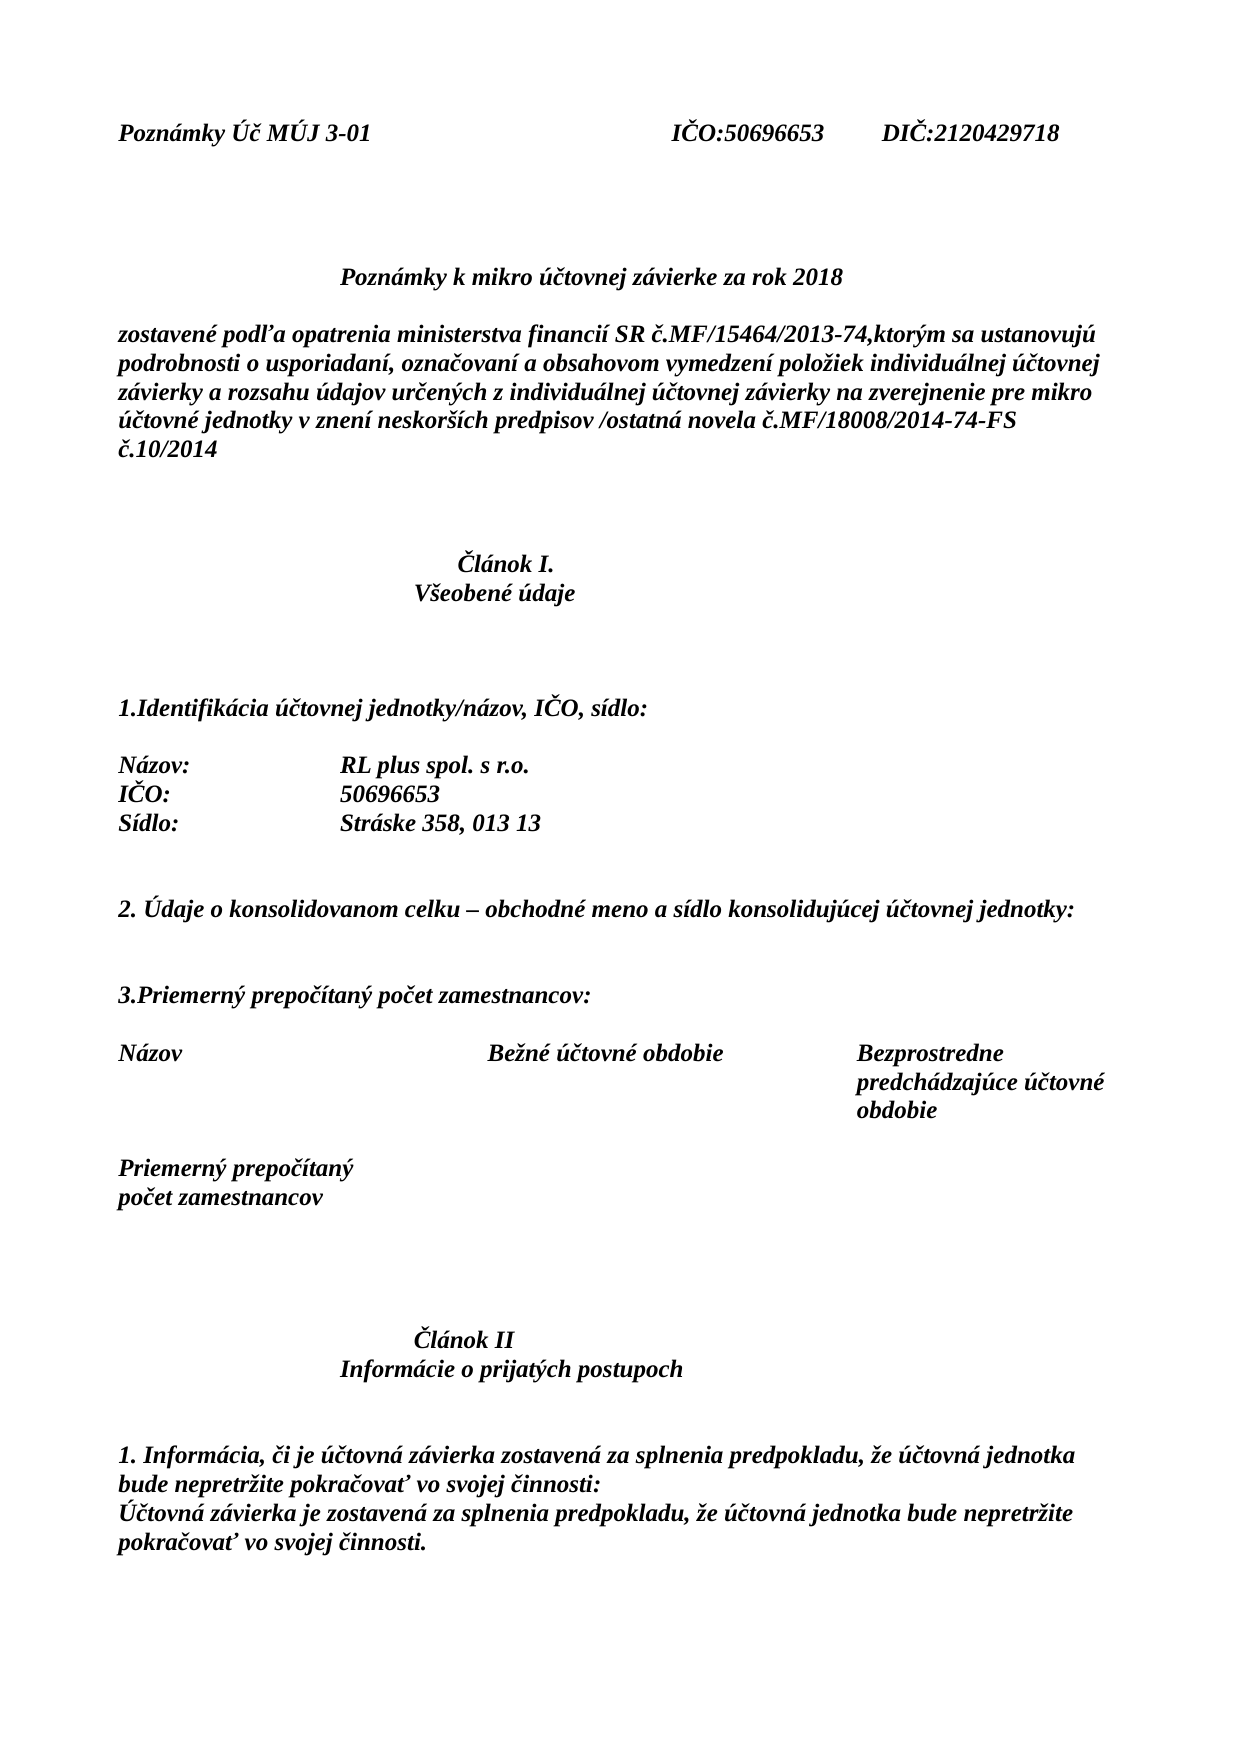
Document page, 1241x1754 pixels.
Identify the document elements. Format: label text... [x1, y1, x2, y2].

text 3.Priemerný prepočítaný počet zamestnancov: [118, 981, 1122, 1009]
text bude nepretržite pokračovať vo svojej činnosti: [118, 1469, 1122, 1498]
text Článok II [118, 1326, 1122, 1354]
text Názov Bežné účtovné obdobie Bezprostredne [118, 1038, 1122, 1067]
text Názov: RL plus spol. s r.o. [118, 751, 1122, 779]
text obdobie [118, 1096, 1122, 1124]
text Všeobené údaje [118, 578, 1122, 607]
text predchádzajúce účtovné [118, 1067, 1122, 1096]
text zostavené podľa opatrenia ministerstva financií SR č.MF/15464/2013-74,ktorým sa ustanovujú podrobnosti o usporiadaní, označovaní a obsahovom vymedzení položiek individuálnej účtovnej závierky a rozsahu údajov určených z individuálnej účtovnej závierky na zverejnenie pre mikro účtovné jednotky v znení neskorších predpisov /ostatná novela č.MF/18008/2014-74-FS č.10/2014 [118, 319, 1122, 463]
text Sídlo: Stráske 358, 013 13 [118, 808, 1122, 837]
text počet zamestnancov [118, 1182, 1122, 1211]
text IČO: 50696653 [118, 779, 1122, 808]
text Poznámky Úč MÚJ 3-01 IČO:50696653 DIČ:2120429718 [118, 118, 1122, 147]
text 1. Informácia, či je účtovná závierka zostavená za splnenia predpokladu, že účtovná jednotka [118, 1441, 1122, 1469]
text Priemerný prepočítaný [118, 1153, 1122, 1182]
text Účtovná závierka je zostavená za splnenia predpokladu, že účtovná jednotka bude nepretržite pokračovať vo svojej činnosti. [118, 1498, 1122, 1556]
text 1.Identifikácia účtovnej jednotky/názov, IČO, sídlo: [118, 693, 1122, 722]
text 2. Údaje o konsolidovanom celku – obchodné meno a sídlo konsolidujúcej účtovnej jednotky: [118, 894, 1122, 923]
text Poznámky k mikro účtovnej závierke za rok 2018 [118, 262, 1122, 291]
text Informácie o prijatých postupoch [118, 1354, 1122, 1383]
text Článok I. [118, 549, 1122, 578]
